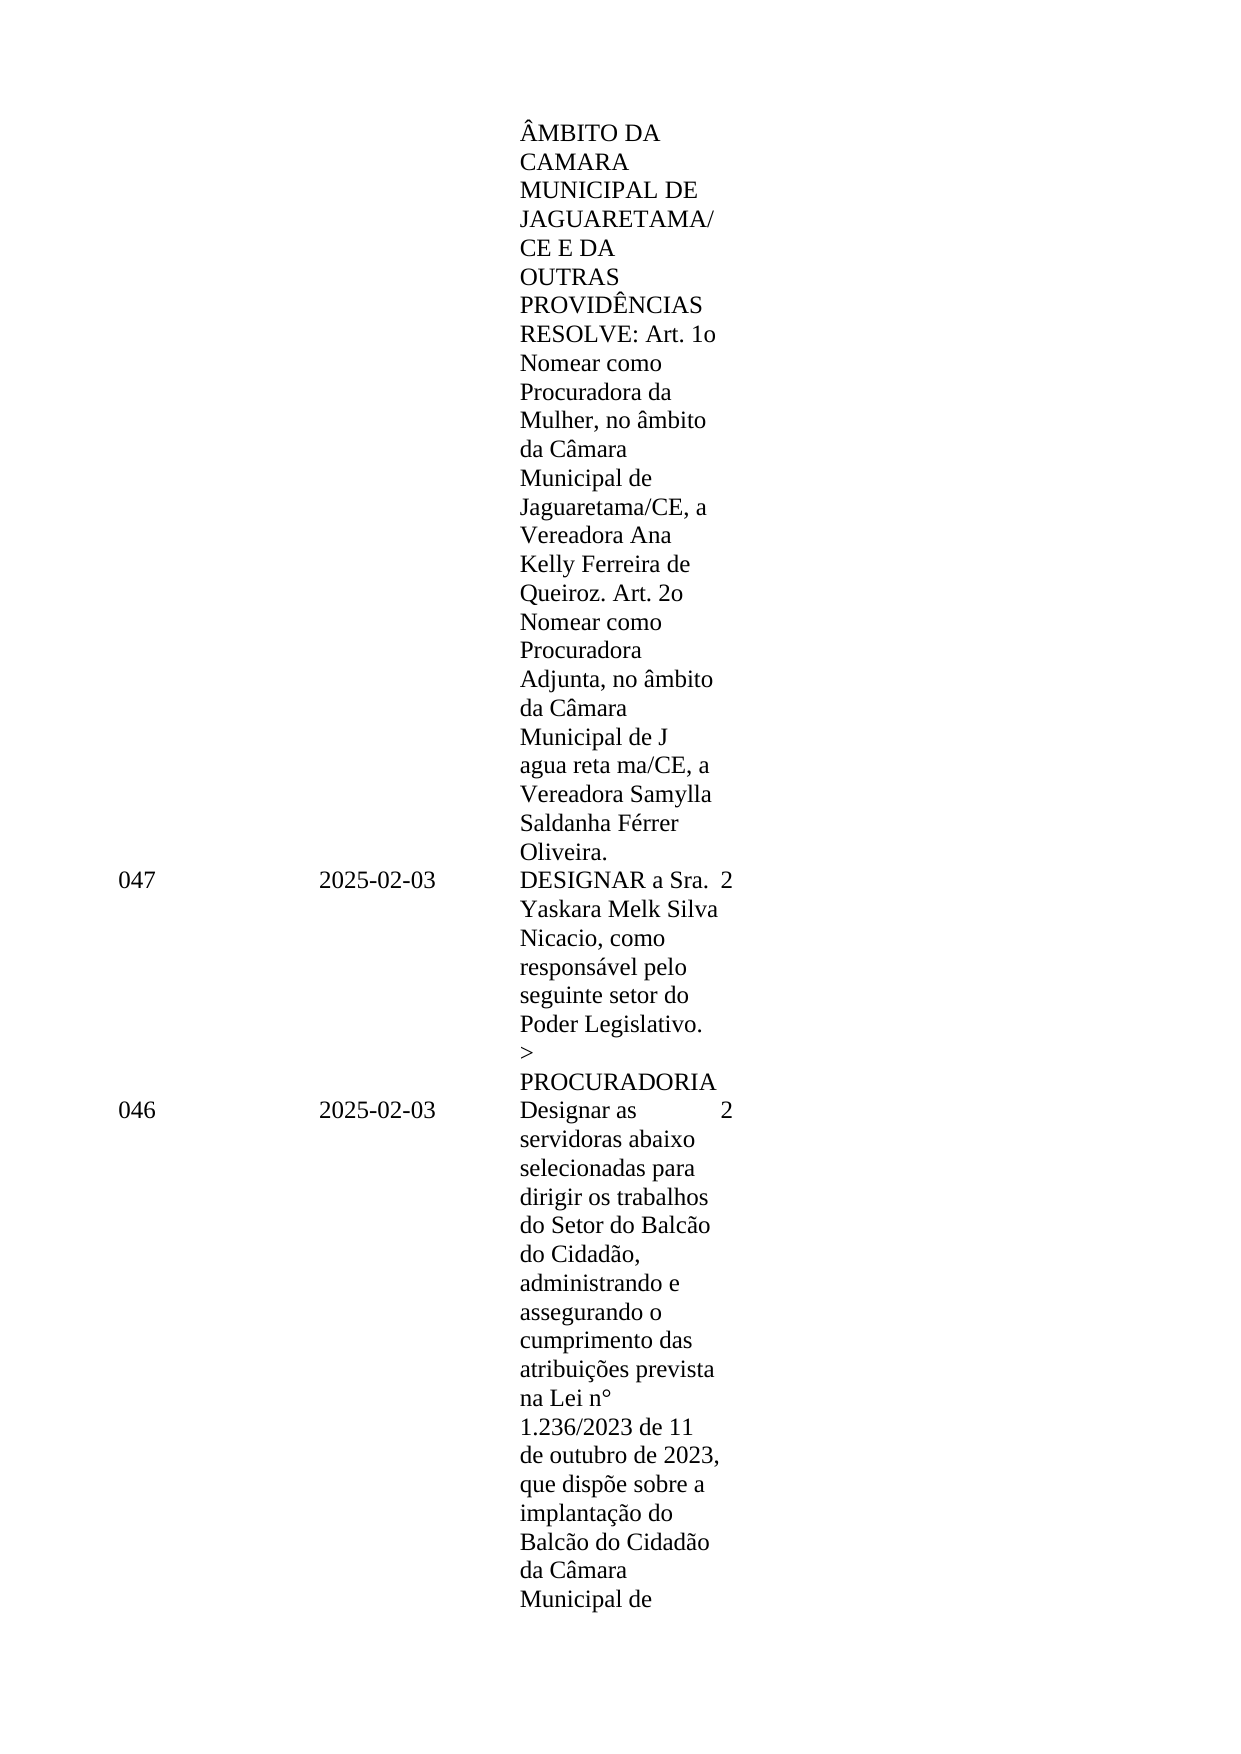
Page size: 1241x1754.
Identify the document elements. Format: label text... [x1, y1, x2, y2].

table_cell [921, 1096, 1122, 1613]
table_cell [118, 118, 319, 866]
table_cell 2 [720, 1096, 921, 1613]
table_cell [720, 118, 921, 866]
table_cell DESIGNAR a Sra. Yaskara Melk Silva Nicacio, como responsável pelo seguinte setor do Poder Legislativo. > PROCURADORIA [520, 866, 720, 1096]
table_cell 046 [118, 1096, 319, 1613]
table_cell 047 [118, 866, 319, 1096]
table_cell 2025-02-03 [319, 1096, 519, 1613]
table_cell 2025-02-03 [319, 866, 519, 1096]
table_cell ÂMBITO DA CAMARA MUNICIPAL DE JAGUARETAMA/CE E DA OUTRAS PROVIDÊNCIAS RESOLVE: Art. 1o Nomear como Procuradora da Mulher, no âmbito da Câmara Municipal de Jaguaretama/CE, a Vereadora Ana Kelly Ferreira de Queiroz. Art. 2o Nomear como Procuradora Adjunta, no âmbito da Câmara Municipal de J agua reta ma/CE, a Vereadora Samylla Saldanha Férrer Oliveira. [520, 118, 720, 866]
table_cell [921, 866, 1122, 1096]
table_cell Designar as servidoras abaixo selecionadas para dirigir os trabalhos do Setor do Balcão do Cidadão, administrando e assegurando o cumprimento das atribuições prevista na Lei n° 1.236/2023 de 11 de outubro de 2023, que dispõe sobre a implantação do Balcão do Cidadão da Câmara Municipal de [520, 1096, 720, 1613]
table_cell 2 [720, 866, 921, 1096]
table_cell [319, 118, 519, 866]
table_cell [921, 118, 1122, 866]
